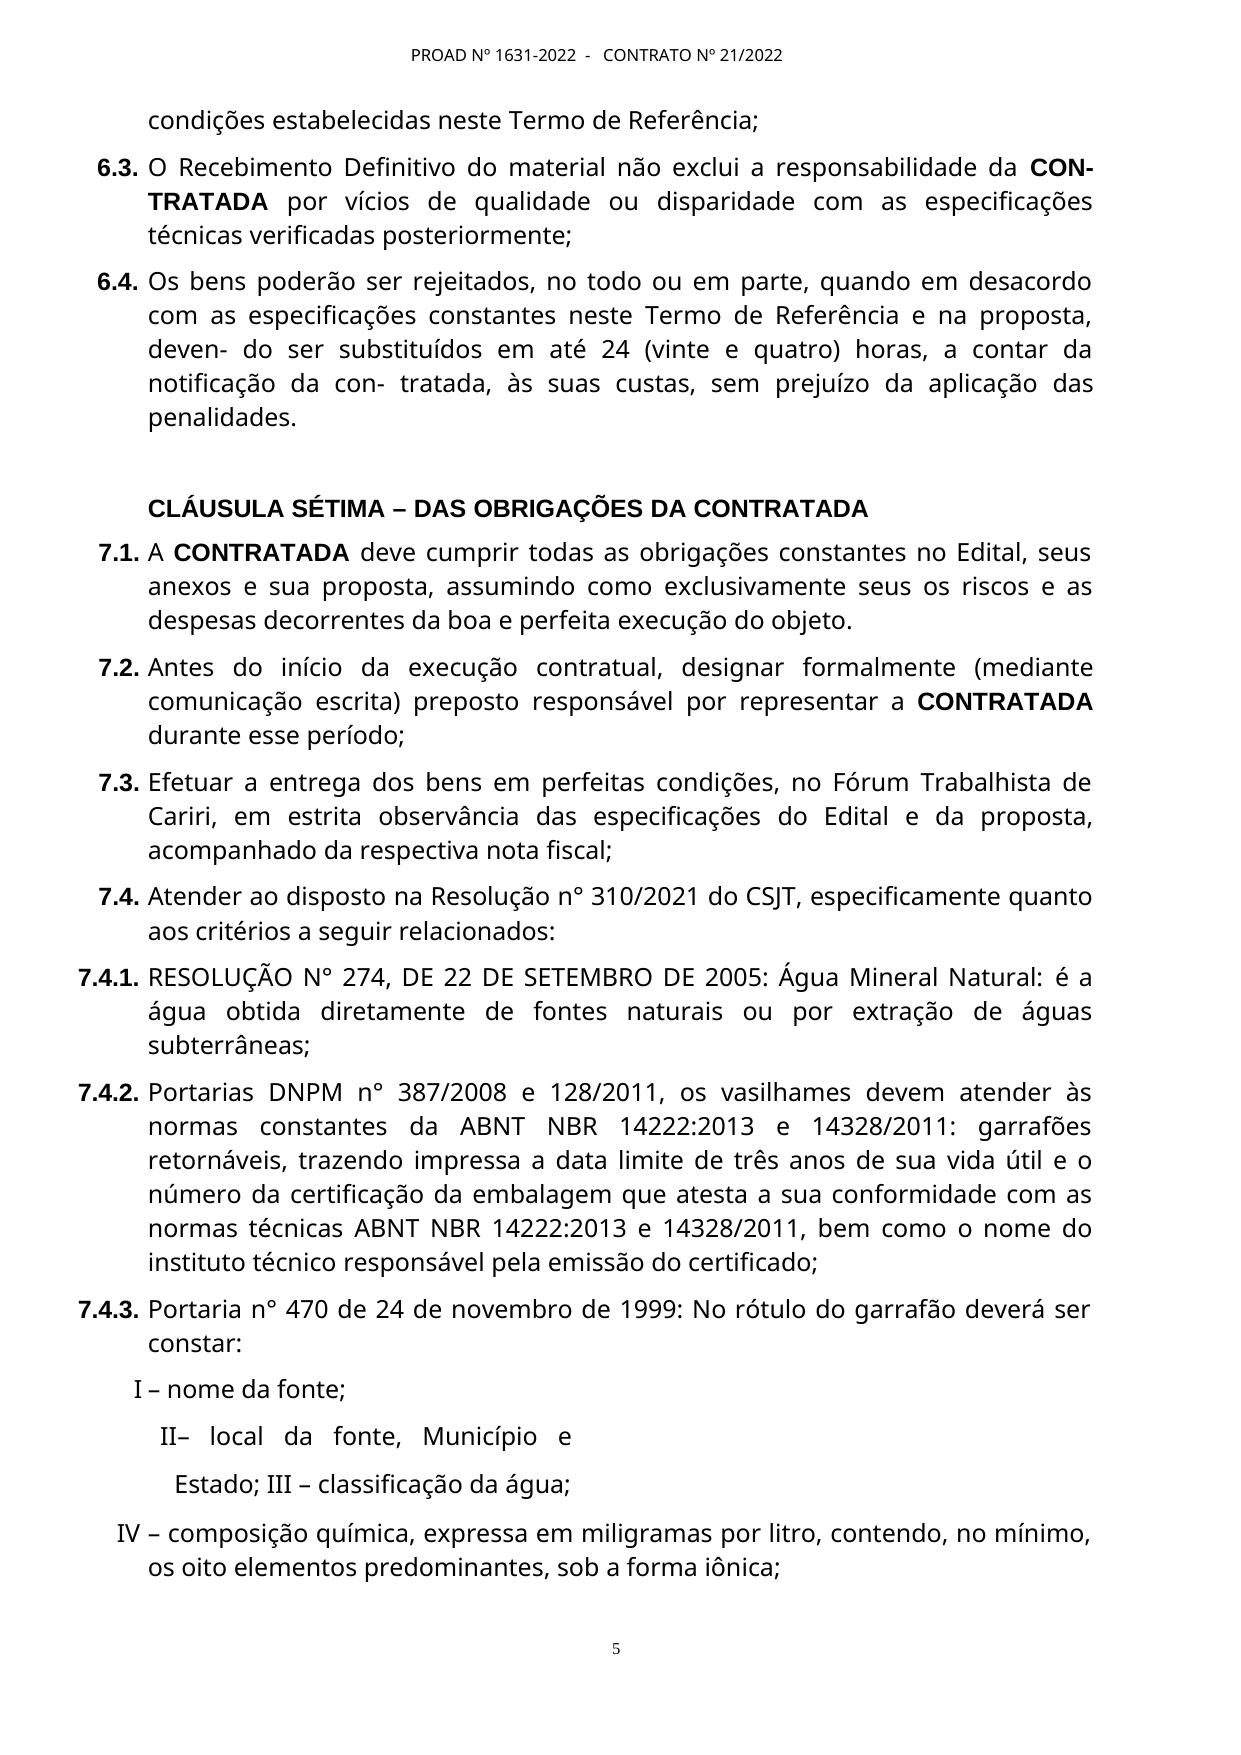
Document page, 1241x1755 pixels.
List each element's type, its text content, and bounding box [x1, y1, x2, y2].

list Efetuar a entrega dos bens em perfeitas condições, no Fórum Trabalhista de Cariri, em estrita observância das especificações do Edital e da proposta, acompanhado da respectiva nota fiscal; [135, 764, 1093, 867]
list – composição química, expressa em miligramas por litro, contendo, no mínimo, os oito elementos predominantes, sob a forma iônica; [135, 1516, 1093, 1584]
list Portaria n° 470 de 24 de novembro de 1999: No rótulo do garrafão deverá ser constar: [135, 1291, 1092, 1359]
text condições estabelecidas neste Termo de Referência; [148, 103, 1107, 137]
list RESOLUÇÃO N° 274, DE 22 DE SETEMBRO DE 2005: Água Mineral Natural: é a água obtida diretamente de fontes naturais ou por extração de águas subterrâneas; [135, 960, 1093, 1062]
list Antes do início da execução contratual, designar formalmente (mediante comunicação escrita) preposto responsável por representar a CONTRATADA durante esse período; [135, 650, 1093, 752]
list – nome da fonte; [133, 1372, 1107, 1406]
list O Recebimento Definitivo do material não exclui a responsabilidade da CON- TRATADA por vícios de qualidade ou disparidade com as especificações técnicas verificadas posteriormente; [135, 149, 1094, 251]
list Os bens poderão ser rejeitados, no todo ou em parte, quando em desacordo com as especificações constantes neste Termo de Referência e na proposta, deven- do ser substituídos em até 24 (vinte e quatro) horas, a contar da notificação da con- tratada, às suas custas, sem prejuízo da aplicação das penalidades. [135, 264, 1094, 434]
list A CONTRATADA deve cumprir todas as obrigações constantes no Edital, seus anexos e sua proposta, assumindo como exclusivamente seus os riscos e as despesas decorrentes da boa e perfeita execução do objeto. [135, 535, 1093, 637]
subtitle CLÁUSULA SÉTIMA – DAS OBRIGAÇÕES DA CONTRATADA [148, 494, 1107, 522]
list Atender ao disposto na Resolução n° 310/2021 do CSJT, especificamente quanto aos critérios a seguir relacionados: [135, 879, 1092, 947]
list Portarias DNPM n° 387/2008 e 128/2011, os vasilhames devem atender às normas constantes da ABNT NBR 14222:2013 e 14328/2011: garrafões retornáveis, trazendo impressa a data limite de três anos de sua vida útil e o número da certificação da embalagem que atesta a sua conformidade com as normas técnicas ABNT NBR 14222:2013 e 14328/2011, bem como o nome do instituto técnico responsável pela emissão do certificado; [135, 1074, 1093, 1279]
list – local da fonte, Município e Estado; III – classificação da água; [160, 1418, 572, 1501]
